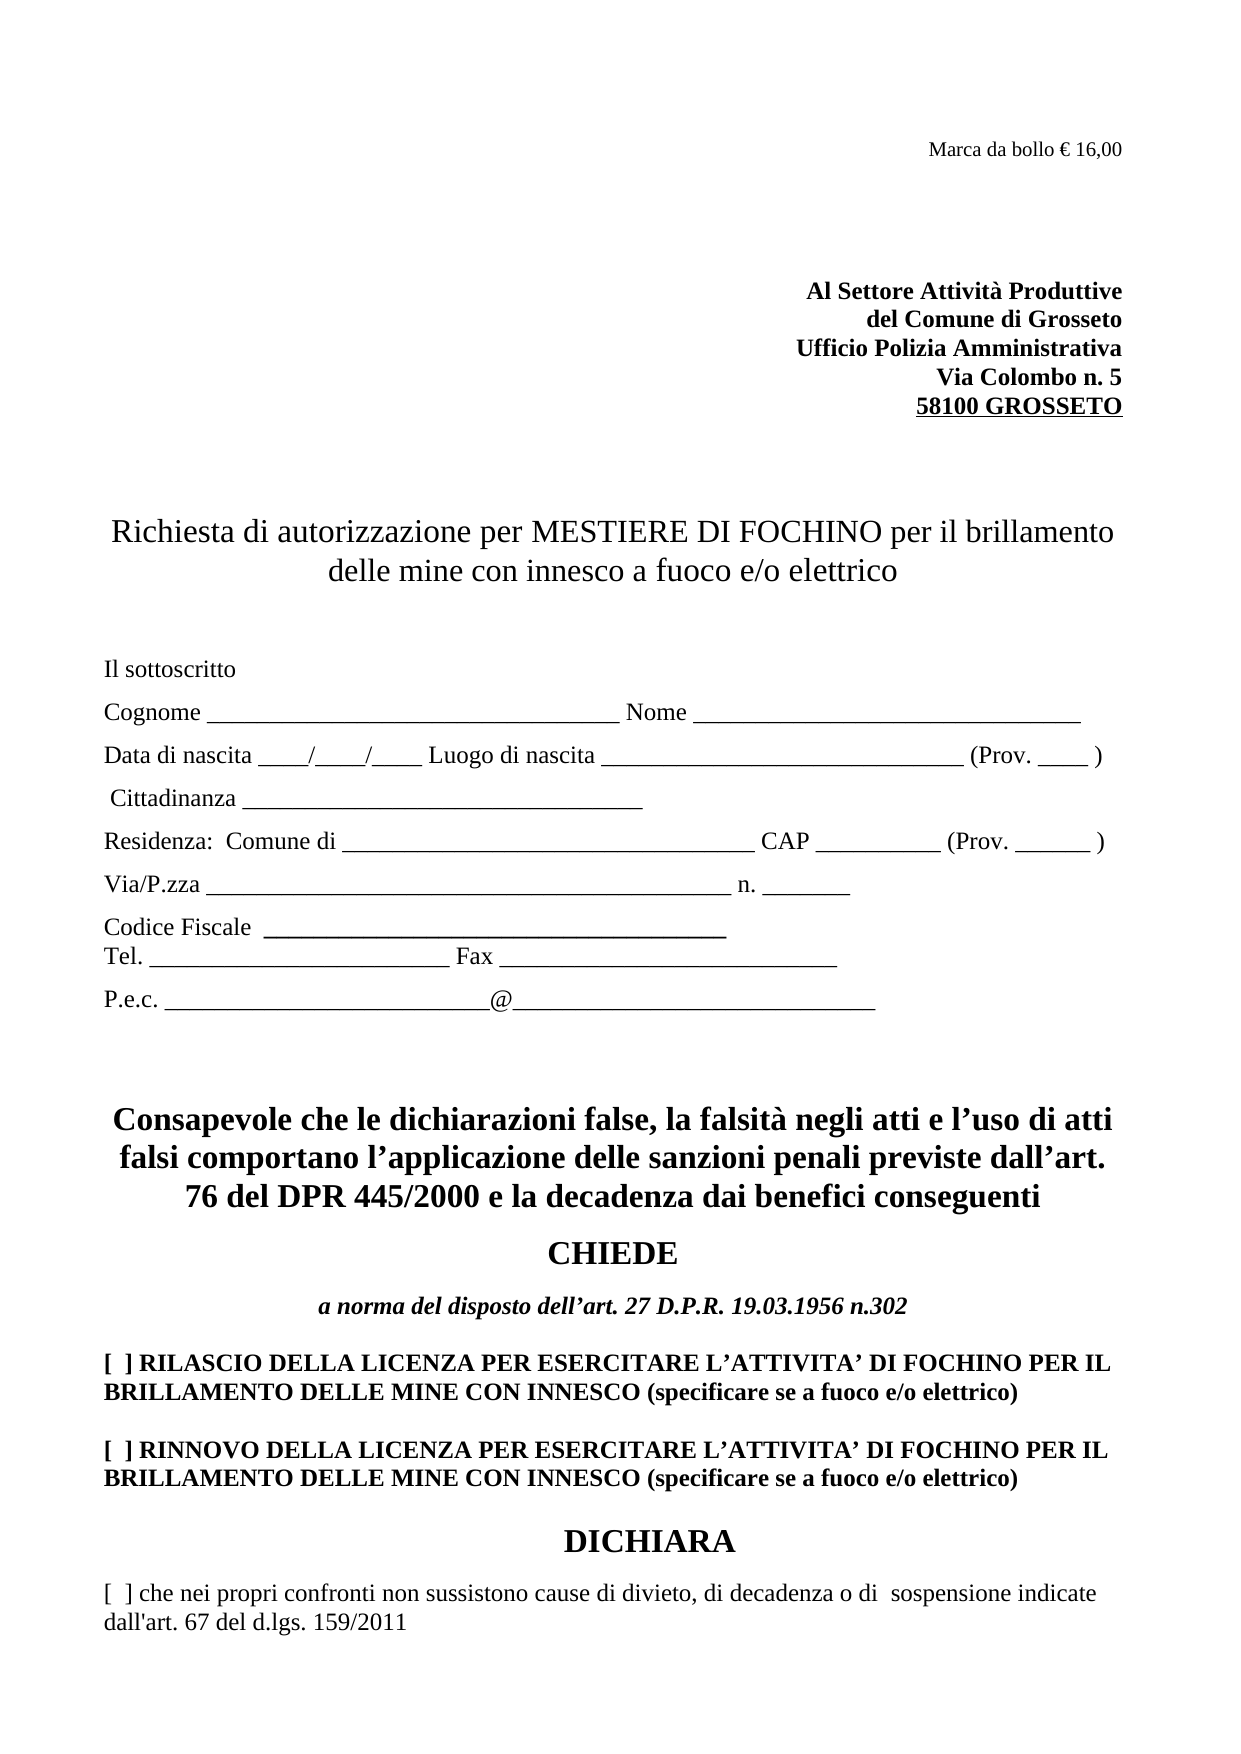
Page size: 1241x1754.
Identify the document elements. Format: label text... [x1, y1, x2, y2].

text Cittadinanza ________________________________ [103, 783, 1122, 812]
text Consapevole che le dichiarazioni false, la falsità negli atti e l’uso di atti falsi comportano l’applicazione delle sanzioni penali previste dall’art. 76 del DPR 445/2000 e la decadenza dai benefici conseguenti [103, 1099, 1122, 1214]
subtitle a norma del disposto dell’art. 27 D.P.R. 19.03.1956 n.302 [103, 1291, 1122, 1320]
text [ ] che nei propri confronti non sussistono cause di divieto, di decadenza o di sospensione indicate dall'art. 67 del d.lgs. 159/2011 [103, 1578, 1122, 1636]
text Residenza: Comune di _________________________________ CAP __________ (Prov. ______ ) [103, 826, 1122, 855]
text Via Colombo n. 5 [103, 362, 1122, 391]
text del Comune di Grosseto [620, 304, 1122, 333]
text P.e.c. __________________________@_____________________________ [103, 984, 1122, 1013]
text Cognome _________________________________ Nome _______________________________ [103, 697, 1122, 726]
text Codice Fiscale _____________________________________ [103, 912, 1122, 941]
text Marca da bollo € 16,00 [103, 137, 1122, 161]
text Tel. ________________________ Fax ___________________________ [103, 941, 1122, 970]
subtitle Via/P.zza __________________________________________ n. _______ [103, 869, 1122, 898]
text [ ] RINNOVO DELLA LICENZA PER ESERCITARE L’ATTIVITA’ DI FOCHINO PER IL BRILLAMENTO DELLE MINE CON INNESCO (specificare se a fuoco e/o elettrico) [103, 1435, 1122, 1492]
text Al Settore Attività Produttive [620, 276, 1122, 304]
text [ ] RILASCIO DELLA LICENZA PER ESERCITARE L’ATTIVITA’ DI FOCHINO PER IL BRILLAMENTO DELLE MINE CON INNESCO (specificare se a fuoco e/o elettrico) [103, 1348, 1122, 1406]
subtitle CHIEDE [103, 1233, 1122, 1272]
text Data di nascita ____/____/____ Luogo di nascita _____________________________ (Prov. ____ ) [103, 740, 1122, 769]
text DICHIARA [103, 1521, 1122, 1559]
text Richiesta di autorizzazione per MESTIERE DI FOCHINO per il brillamento delle mine con innesco a fuoco e/o elettrico [103, 512, 1122, 588]
text 58100 GROSSETO [620, 391, 1122, 419]
text Il sottoscritto [103, 654, 1122, 682]
text Ufficio Polizia Amministrativa [103, 333, 1122, 362]
